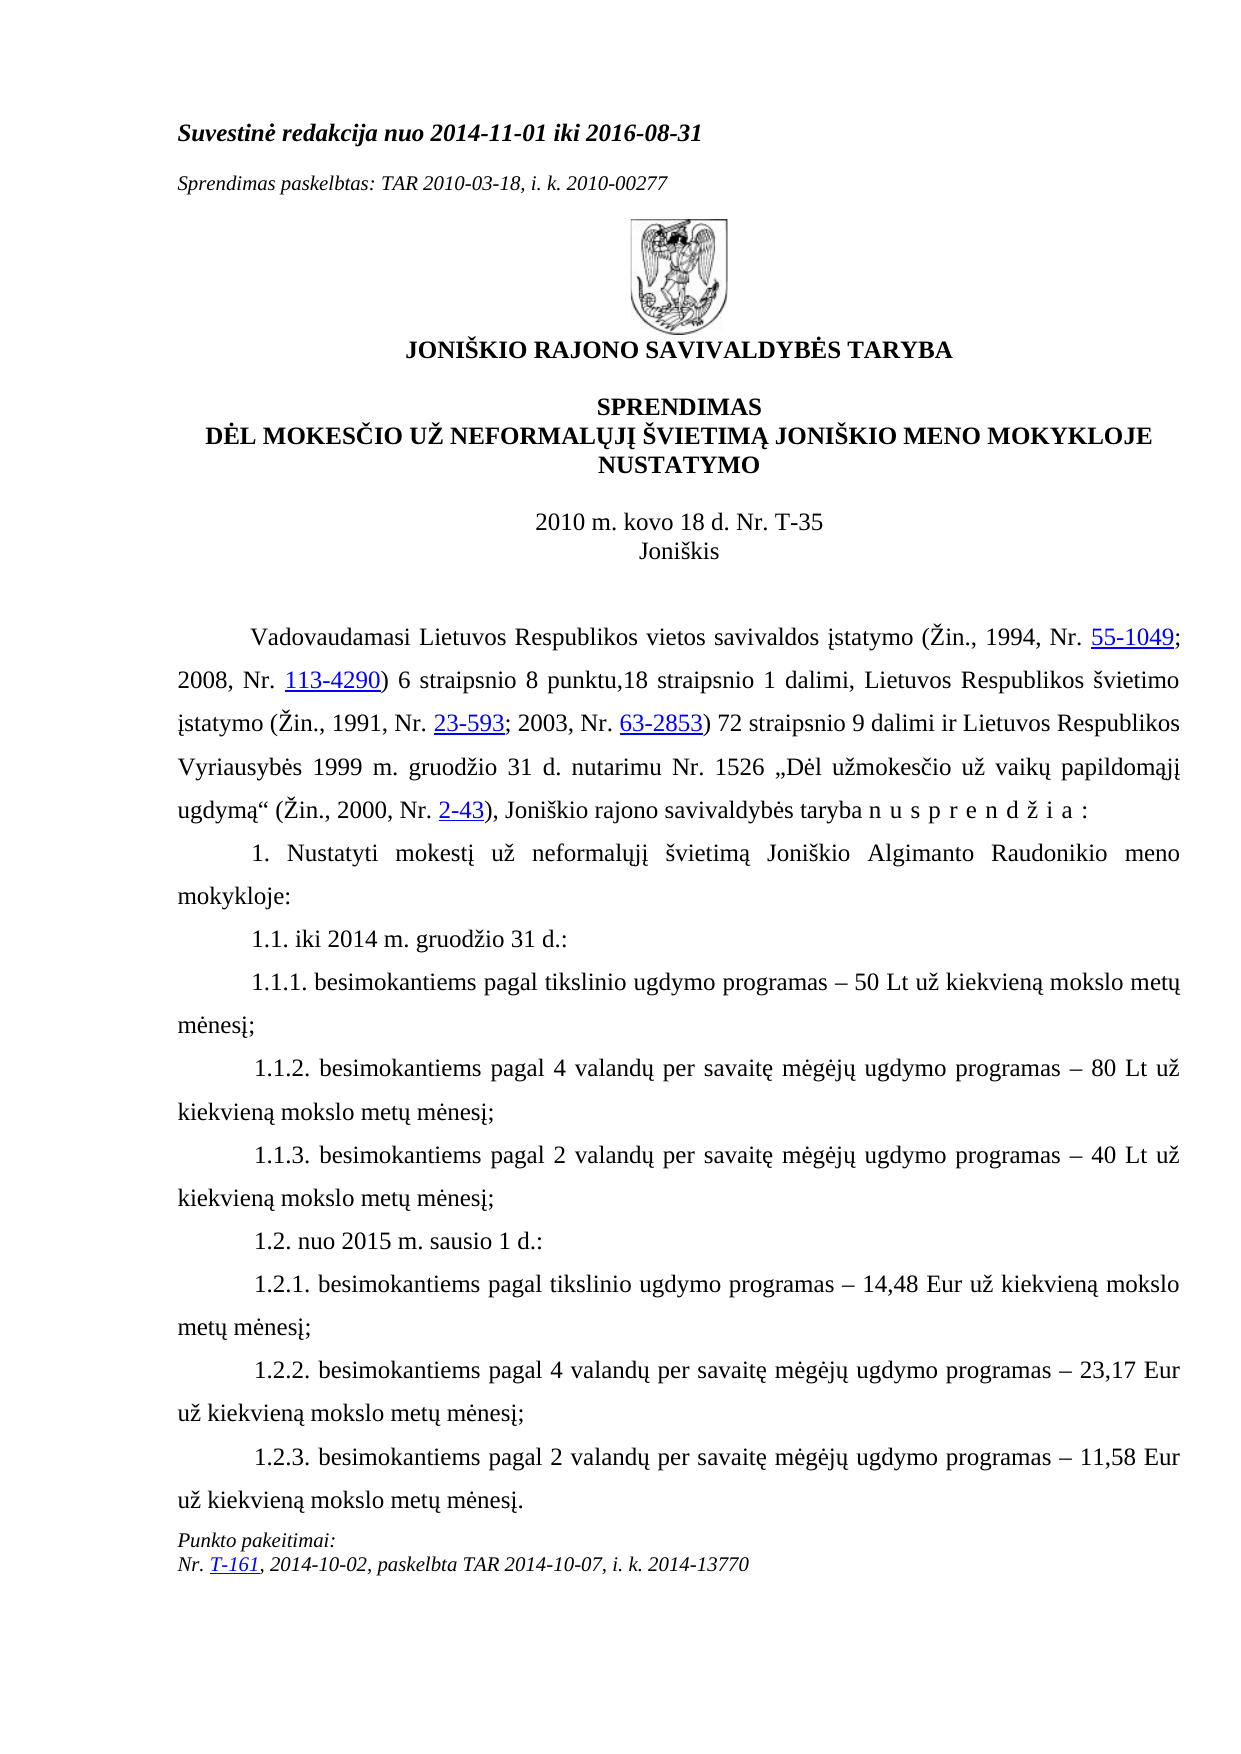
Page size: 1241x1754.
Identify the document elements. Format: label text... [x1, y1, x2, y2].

text JONIŠKIO RAJONO SAVIVALDYBĖS TARYBA [177, 335, 1181, 363]
text 1.2. nuo 2015 m. sausio 1 d.: [177, 1226, 1181, 1255]
text Vadovaudamasi Lietuvos Respublikos vietos savivaldos įstatymo (Žin., 1994, Nr. 55-1049; 2008, Nr. 113-4290) 6 straipsnio 8 punktu,18 straipsnio 1 dalimi, Lietuvos Respublikos švietimo įstatymo (Žin., 1991, Nr. 23-593; 2003, Nr. 63-2853) 72 straipsnio 9 dalimi ir Lietuvos Respublikos Vyriausybės 1999 m. gruodžio 31 d. nutarimu Nr. 1526 „Dėl užmokesčio už vaikų papildomąjį ugdymą“ (Žin., 2000, Nr. 2-43), Joniškio rajono savivaldybės taryba nusprendžia: [177, 622, 1181, 823]
text 1.1.1. besimokantiems pagal tikslinio ugdymo programas – 50 Lt už kiekvieną mokslo metų mėnesį; [177, 967, 1181, 1039]
text 1.1. iki 2014 m. gruodžio 31 d.: [177, 924, 1181, 953]
text 1. Nustatyti mokestį už neformalųjį švietimą Joniškio Algimanto Raudonikio meno mokykloje: [177, 838, 1181, 910]
text 2010 m. kovo 18 d. Nr. T-35 [177, 507, 1181, 536]
text 1.1.3. besimokantiems pagal 2 valandų per savaitę mėgėjų ugdymo programas – 40 Lt už kiekvieną mokslo metų mėnesį; [177, 1140, 1181, 1212]
text 1.2.3. besimokantiems pagal 2 valandų per savaitę mėgėjų ugdymo programas – 11,58 Eur už kiekvieną mokslo metų mėnesį. [177, 1442, 1181, 1513]
text SPRENDIMAS [177, 392, 1181, 421]
text Punkto pakeitimai: [177, 1528, 1181, 1552]
text Suvestinė redakcija nuo 2014-11-01 iki 2016-08-31 [177, 118, 1181, 147]
text DĖL MOKESČIO UŽ NEFORMALŲJĮ ŠVIETIMĄ JONIŠKIO MENO MOKYKLOJE NUSTATYMO [177, 421, 1181, 478]
text Nr. T-161, 2014-10-02, paskelbta TAR 2014-10-07, i. k. 2014-13770 [177, 1552, 1181, 1576]
text Sprendimas paskelbtas: TAR 2010-03-18, i. k. 2010-00277 [177, 171, 1181, 195]
text Joniškis [177, 536, 1181, 565]
text 1.2.1. besimokantiems pagal tikslinio ugdymo programas – 14,48 Eur už kiekvieną mokslo metų mėnesį; [177, 1269, 1181, 1341]
text 1.2.2. besimokantiems pagal 4 valandų per savaitę mėgėjų ugdymo programas – 23,17 Eur už kiekvieną mokslo metų mėnesį; [177, 1355, 1181, 1427]
text 1.1.2. besimokantiems pagal 4 valandų per savaitę mėgėjų ugdymo programas – 80 Lt už kiekvieną mokslo metų mėnesį; [177, 1053, 1181, 1125]
